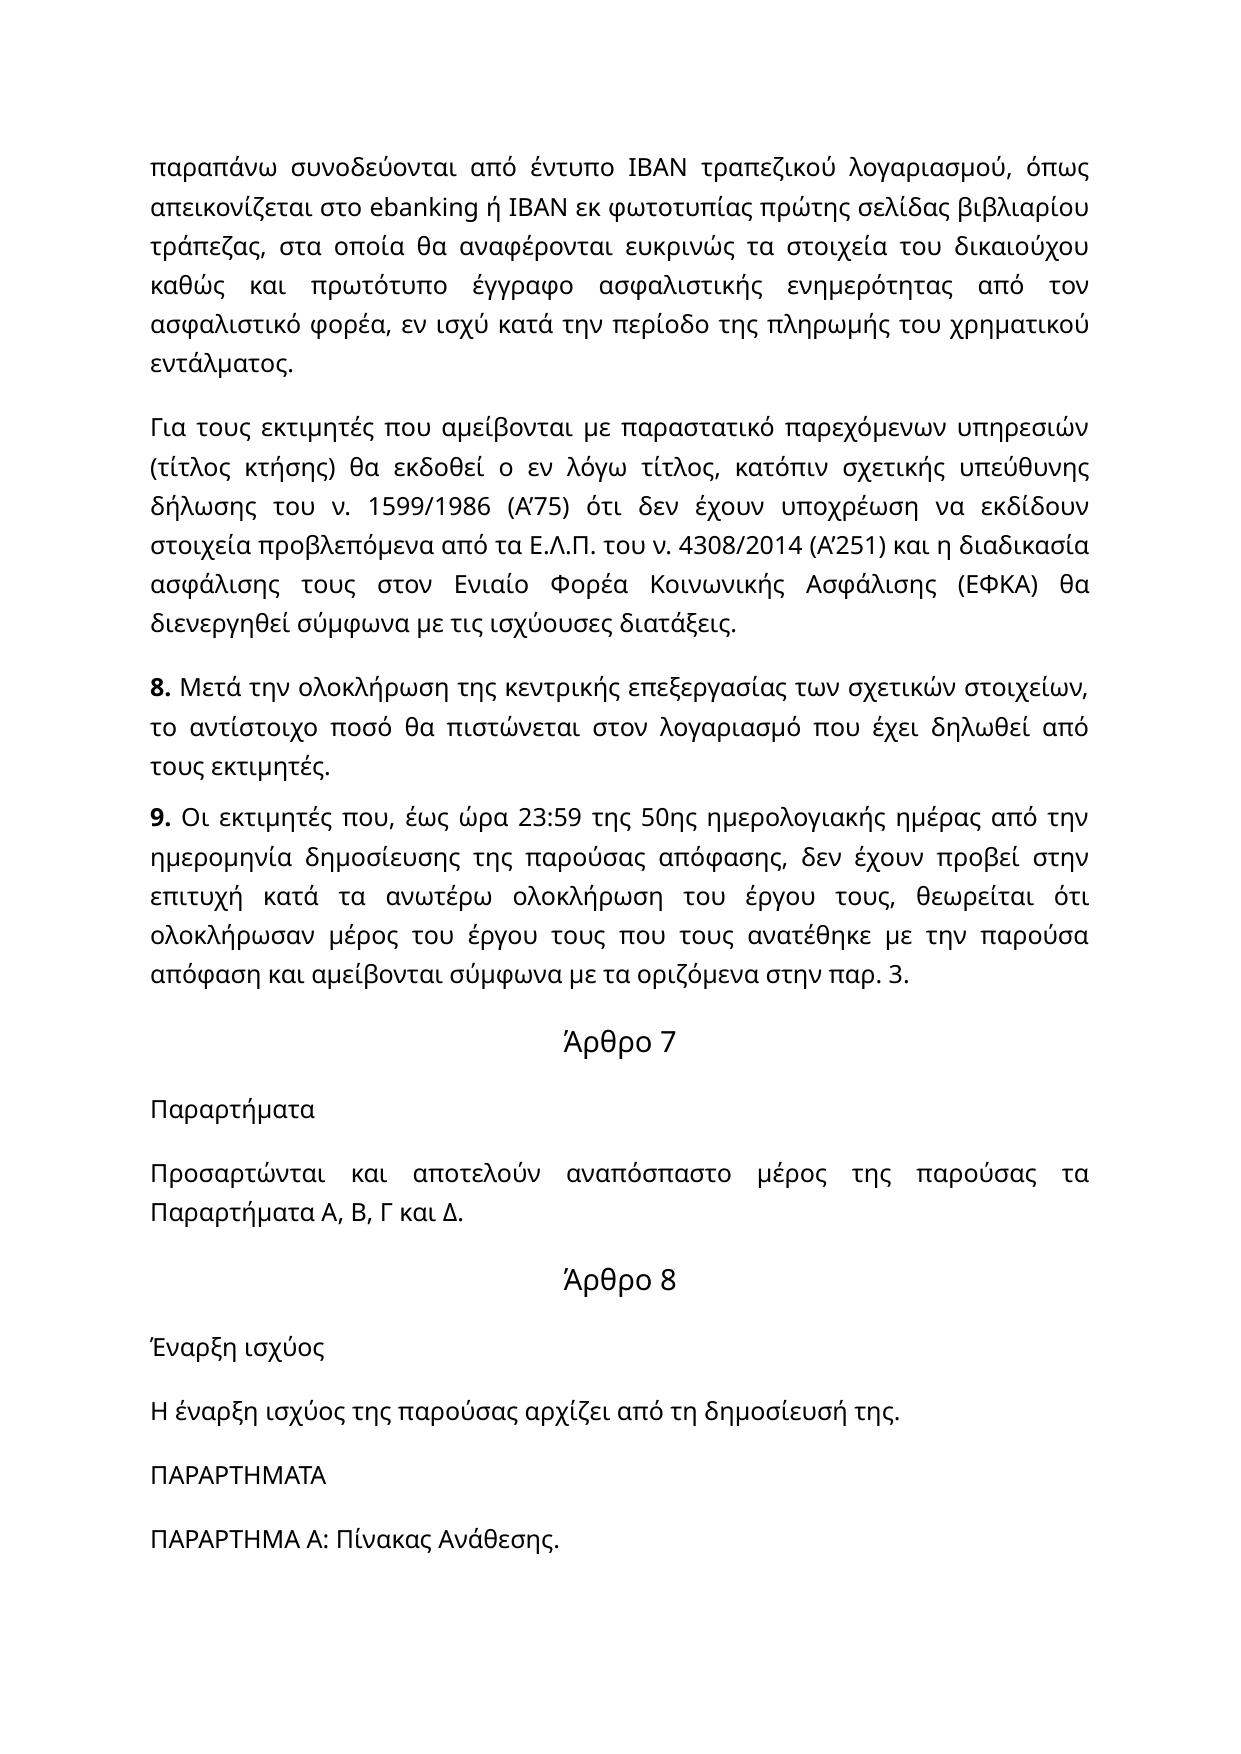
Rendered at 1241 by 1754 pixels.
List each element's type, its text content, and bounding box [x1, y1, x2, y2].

text Η έναρξη ισχύος της παρούσας αρχίζει από τη δημοσίευσή της. [150, 1394, 1090, 1428]
text Προσαρτώνται και αποτελούν αναπόσπαστο μέρος της παρούσας τα Παραρτήματα Α, Β, Γ και Δ. [150, 1156, 1090, 1229]
text ΠΑΡΑΡΤΗΜΑ Α: Πίνακας Ανάθεσης. [150, 1522, 1090, 1556]
text 8. Μετά την ολοκλήρωση της κεντρικής επεξεργασίας των σχετικών στοιχείων, το αντίστοιχο ποσό θα πιστώνεται στον λογαριασμό που έχει δηλωθεί από τους εκτιμητές. [150, 670, 1090, 782]
subtitle Άρθρο 7 [150, 1021, 1090, 1061]
text Για τους εκτιμητές που αμείβονται με παραστατικό παρεχόμενων υπηρεσιών (τίτλος κτήσης) θα εκδοθεί ο εν λόγω τίτλος, κατόπιν σχετικής υπεύθυνης δήλωσης του ν. 1599/1986 (Α’75) ότι δεν έχουν υποχρέωση να εκδίδουν στοιχεία προβλεπόμενα από τα Ε.Λ.Π. του ν. 4308/2014 (Α’251) και η διαδικασία ασφάλισης τους στον Ενιαίο Φορέα Κοινωνικής Ασφάλισης (ΕΦΚΑ) θα διενεργηθεί σύμφωνα με τις ισχύουσες διατάξεις. [150, 410, 1090, 640]
text Παραρτήματα [150, 1091, 1090, 1126]
subtitle Άρθρο 8 [150, 1259, 1090, 1299]
text ΠΑΡΑΡΤΗΜΑΤΑ [150, 1458, 1090, 1492]
text 9. Οι εκτιμητές που, έως ώρα 23:59 της 50ης ημερολογιακής ημέρας από την ημερομηνία δημοσίευσης της παρούσας απόφασης, δεν έχουν προβεί στην επιτυχή κατά τα ανωτέρω ολοκλήρωση του έργου τους, θεωρείται ότι ολοκλήρωσαν μέρος του έργου τους που τους ανατέθηκε με την παρούσα απόφαση και αμείβονται σύμφωνα με τα οριζόμενα στην παρ. 3. [150, 800, 1090, 991]
text Έναρξη ισχύος [150, 1329, 1090, 1364]
text παραπάνω συνοδεύονται από έντυπο ΙΒΑΝ τραπεζικού λογαριασμού, όπως απεικονίζεται στο ebanking ή ΙΒΑΝ εκ φωτοτυπίας πρώτης σελίδας βιβλιαρίου τράπεζας, στα οποία θα αναφέρονται ευκρινώς τα στοιχεία του δικαιούχου καθώς και πρωτότυπο έγγραφο ασφαλιστικής ενημερότητας από τον ασφαλιστικό φορέα, εν ισχύ κατά την περίοδο της πληρωμής του χρηματικού εντάλματος. [150, 150, 1090, 380]
